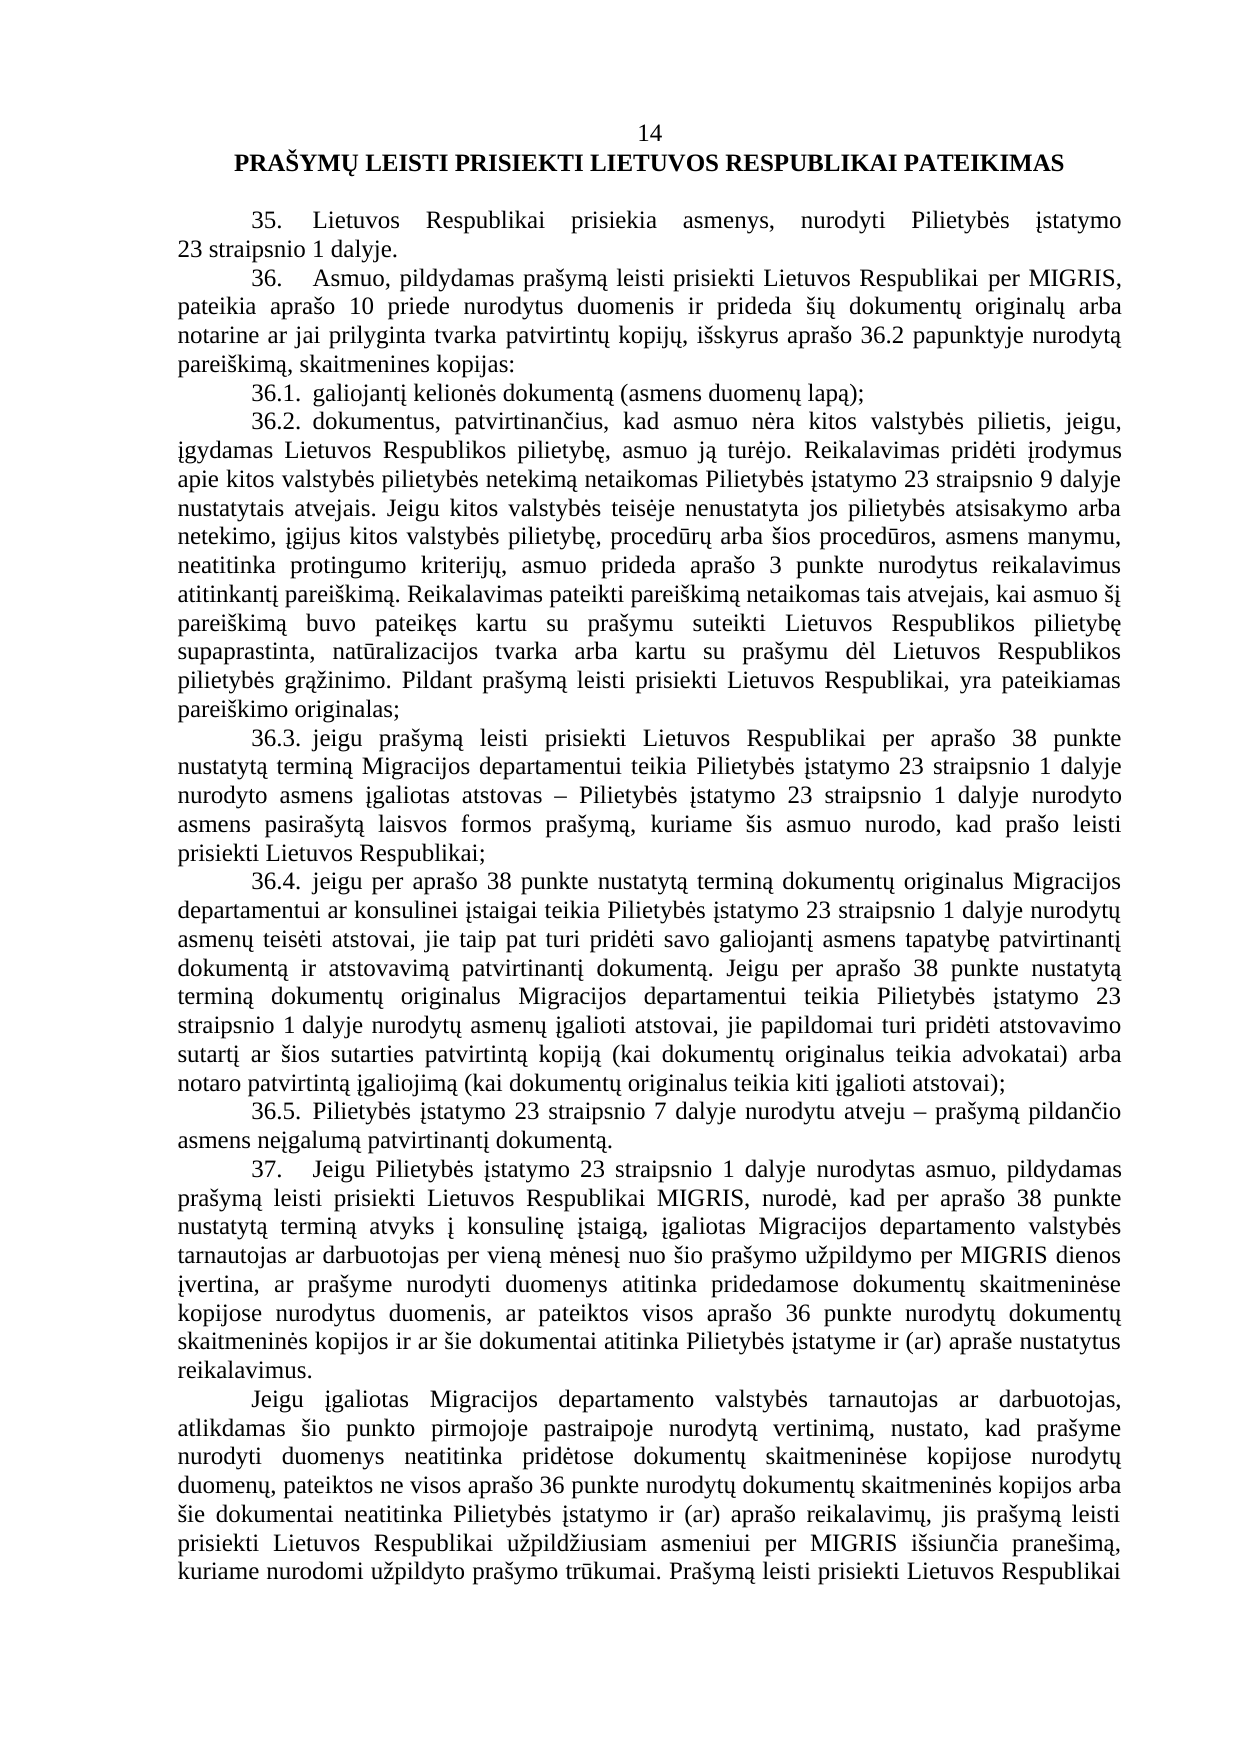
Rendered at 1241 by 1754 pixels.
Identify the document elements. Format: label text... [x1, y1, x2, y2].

text 37. Jeigu Pilietybės įstatymo 23 straipsnio 1 dalyje nurodytas asmuo, pildydamas prašymą leisti prisiekti Lietuvos Respublikai MIGRIS, nurodė, kad per aprašo 38 punkte nustatytą terminą atvyks į konsulinę įstaigą, įgaliotas Migracijos departamento valstybės tarnautojas ar darbuotojas per vieną mėnesį nuo šio prašymo užpildymo per MIGRIS dienos įvertina, ar prašyme nurodyti duomenys atitinka pridedamose dokumentų skaitmeninėse kopijose nurodytus duomenis, ar pateiktos visos aprašo 36 punkte nurodytų dokumentų skaitmeninės kopijos ir ar šie dokumentai atitinka Pilietybės įstatyme ir (ar) apraše nustatytus reikalavimus. [177, 1154, 1122, 1384]
text 35. Lietuvos Respublikai prisiekia asmenys, nurodyti Pilietybės įstatymo 23 straipsnio 1 dalyje. [177, 205, 1122, 263]
text 36.2. dokumentus, patvirtinančius, kad asmuo nėra kitos valstybės pilietis, jeigu, įgydamas Lietuvos Respublikos pilietybę, asmuo ją turėjo. Reikalavimas pridėti įrodymus apie kitos valstybės pilietybės netekimą netaikomas Pilietybės įstatymo 23 straipsnio 9 dalyje nustatytais atvejais. Jeigu kitos valstybės teisėje nenustatyta jos pilietybės atsisakymo arba netekimo, įgijus kitos valstybės pilietybę, procedūrų arba šios procedūros, asmens manymu, neatitinka protingumo kriterijų, asmuo prideda aprašo 3 punkte nurodytus reikalavimus atitinkantį pareiškimą. Reikalavimas pateikti pareiškimą netaikomas tais atvejais, kai asmuo šį pareiškimą buvo pateikęs kartu su prašymu suteikti Lietuvos Respublikos pilietybę supaprastinta, natūralizacijos tvarka arba kartu su prašymu dėl Lietuvos Respublikos pilietybės grąžinimo. Pildant prašymą leisti prisiekti Lietuvos Respublikai, yra pateikiamas pareiškimo originalas; [177, 406, 1122, 723]
text 36.3. jeigu prašymą leisti prisiekti Lietuvos Respublikai per aprašo 38 punkte nustatytą terminą Migracijos departamentui teikia Pilietybės įstatymo 23 straipsnio 1 dalyje nurodyto asmens įgaliotas atstovas – Pilietybės įstatymo 23 straipsnio 1 dalyje nurodyto asmens pasirašytą laisvos formos prašymą, kuriame šis asmuo nurodo, kad prašo leisti prisiekti Lietuvos Respublikai; [177, 723, 1122, 866]
text 36.1. galiojantį kelionės dokumentą (asmens duomenų lapą); [177, 378, 1122, 406]
text 36.4. jeigu per aprašo 38 punkte nustatytą terminą dokumentų originalus Migracijos departamentui ar konsulinei įstaigai teikia Pilietybės įstatymo 23 straipsnio 1 dalyje nurodytų asmenų teisėti atstovai, jie taip pat turi pridėti savo galiojantį asmens tapatybę patvirtinantį dokumentą ir atstovavimą patvirtinantį dokumentą. Jeigu per aprašo 38 punkte nustatytą terminą dokumentų originalus Migracijos departamentui teikia Pilietybės įstatymo 23 straipsnio 1 dalyje nurodytų asmenų įgalioti atstovai, jie papildomai turi pridėti atstovavimo sutartį ar šios sutarties patvirtintą kopiją (kai dokumentų originalus teikia advokatai) arba notaro patvirtintą įgaliojimą (kai dokumentų originalus teikia kiti įgalioti atstovai); [177, 866, 1122, 1096]
text PRAŠYMŲ LEISTI PRISIEKTI LIETUVOS RESPUBLIKAI PATEIKIMAS [177, 148, 1122, 176]
text Jeigu įgaliotas Migracijos departamento valstybės tarnautojas ar darbuotojas, atlikdamas šio punkto pirmojoje pastraipoje nurodytą vertinimą, nustato, kad prašyme nurodyti duomenys neatitinka pridėtose dokumentų skaitmeninėse kopijose nurodytų duomenų, pateiktos ne visos aprašo 36 punkte nurodytų dokumentų skaitmeninės kopijos arba šie dokumentai neatitinka Pilietybės įstatymo ir (ar) aprašo reikalavimų, jis prašymą leisti prisiekti Lietuvos Respublikai užpildžiusiam asmeniui per MIGRIS išsiunčia pranešimą, kuriame nurodomi užpildyto prašymo trūkumai. Prašymą leisti prisiekti Lietuvos Respublikai [177, 1384, 1122, 1585]
text 36. Asmuo, pildydamas prašymą leisti prisiekti Lietuvos Respublikai per MIGRIS, pateikia aprašo 10 priede nurodytus duomenis ir prideda šių dokumentų originalų arba notarine ar jai prilyginta tvarka patvirtintų kopijų, išskyrus aprašo 36.2 papunktyje nurodytą pareiškimą, skaitmenines kopijas: [177, 263, 1122, 378]
text 36.5. Pilietybės įstatymo 23 straipsnio 7 dalyje nurodytu atveju – prašymą pildančio asmens neįgalumą patvirtinantį dokumentą. [177, 1096, 1122, 1154]
